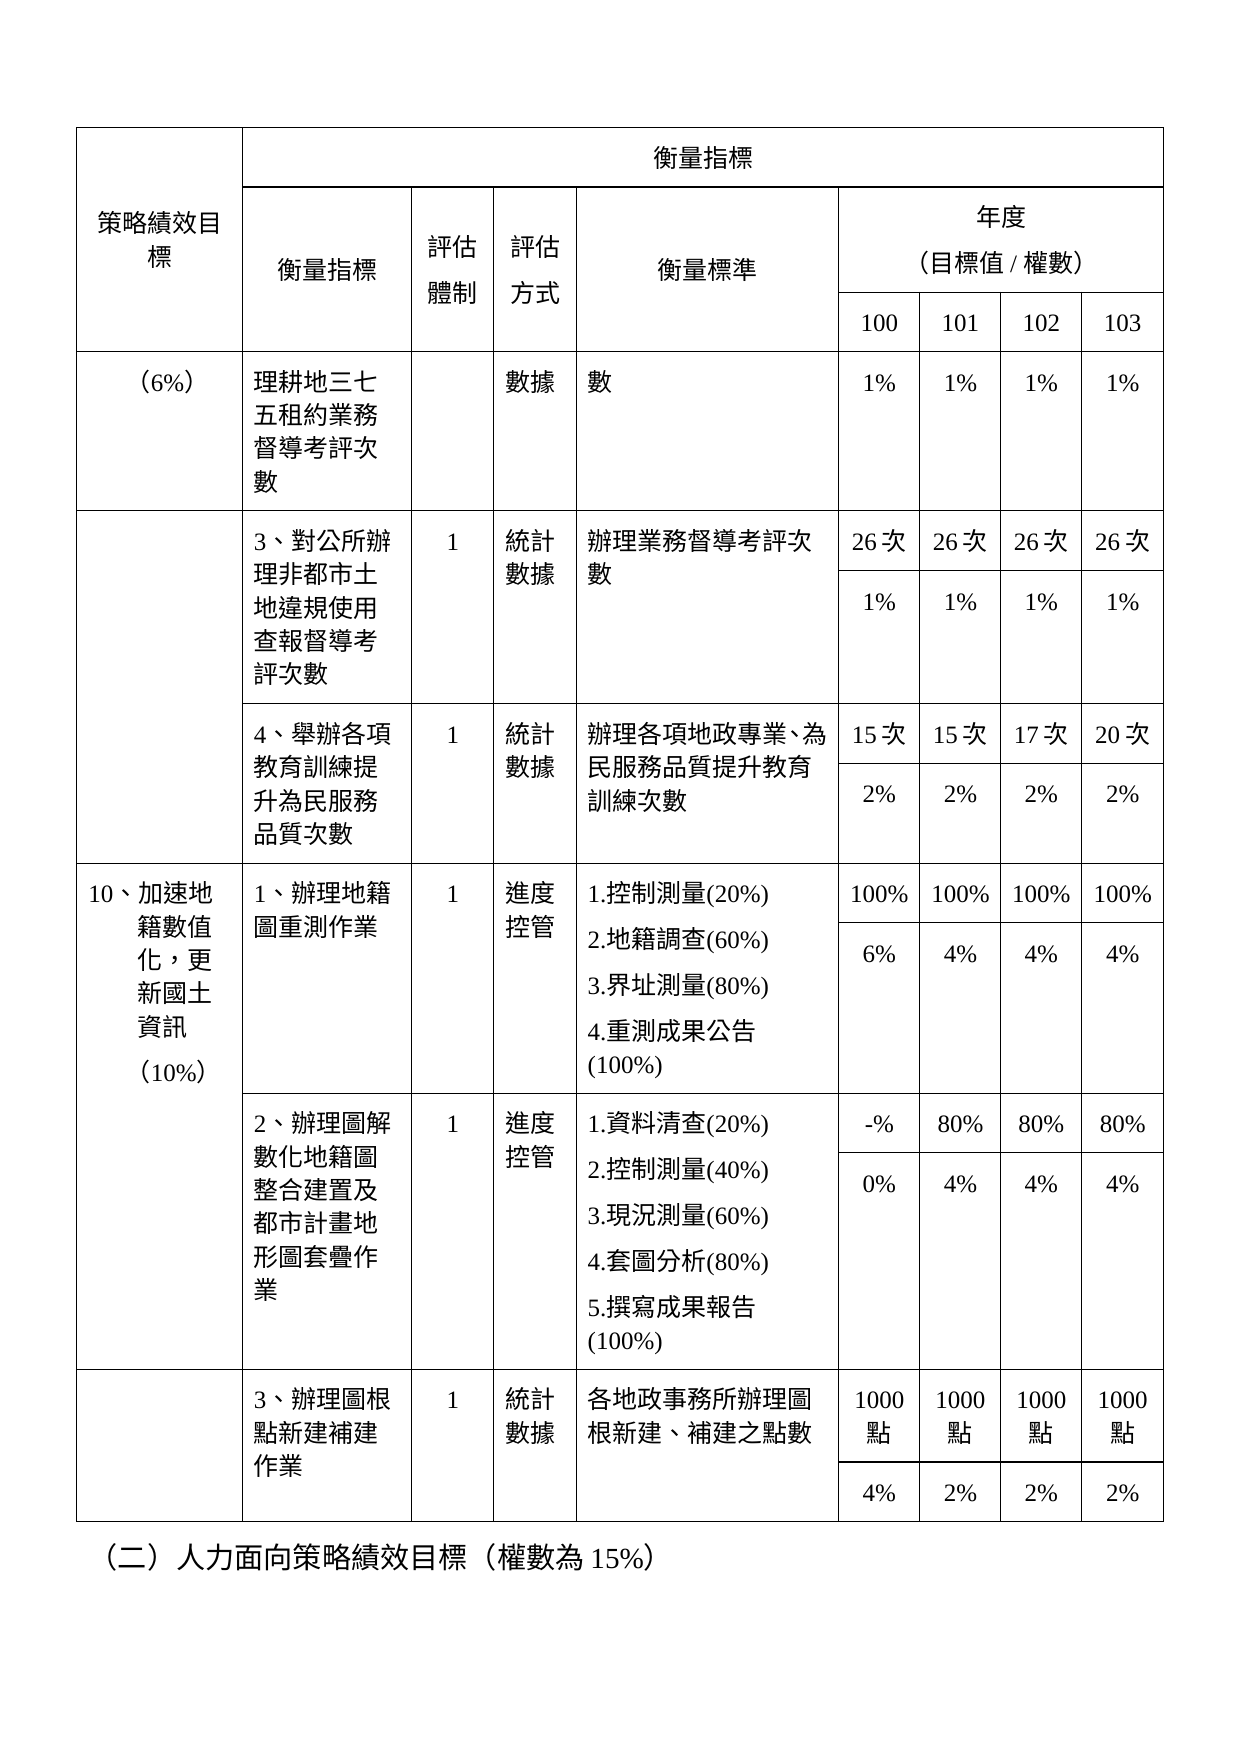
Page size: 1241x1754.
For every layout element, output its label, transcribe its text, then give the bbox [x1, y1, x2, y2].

table_cell -% [839, 1094, 919, 1152]
table_header 策略績效目標 [77, 128, 242, 351]
table_cell 1% [1082, 352, 1163, 510]
table_cell 1000點 [1001, 1370, 1081, 1461]
table_cell 26次 [1082, 511, 1163, 570]
table_cell 加速地籍數值化，更新國土資訊 （10%） [77, 864, 242, 1369]
table_cell 6% [839, 923, 919, 1093]
table_cell 評估 方式 [494, 188, 576, 351]
table_cell 1 [412, 704, 493, 862]
table_cell 15次 [839, 704, 919, 762]
table_cell 3、辦理圖根點新建補建作業 [243, 1370, 411, 1521]
table_cell 1.資料清查(20%) 2.控制測量(40%) 3.現況測量(60%) 4.套圖分析(80%) 5.撰寫成果報告(100%) [577, 1094, 838, 1369]
table_cell 80% [1082, 1094, 1163, 1152]
table_cell 1、辦理地籍圖重測作業 [243, 864, 411, 1093]
table_cell 100% [839, 864, 919, 922]
table_cell 進度控管 [494, 1094, 576, 1369]
table_cell 1.控制測量(20%) 2.地籍調查(60%) 3.界址測量(80%) 4.重測成果公告(100%) [577, 864, 838, 1093]
table_cell 26次 [920, 511, 1000, 570]
table_cell 2% [920, 764, 1000, 862]
table_cell 2% [1082, 1463, 1163, 1521]
table_cell 80% [920, 1094, 1000, 1152]
table_cell 2% [920, 1463, 1000, 1521]
table_cell 1% [1001, 352, 1081, 510]
table_cell 1% [920, 352, 1000, 510]
table_cell 1% [1082, 571, 1163, 703]
table_cell 衡量指標 [243, 188, 411, 351]
table_header 衡量指標 [243, 128, 1163, 186]
table_cell 4% [1082, 923, 1163, 1093]
table_cell 1% [920, 571, 1000, 703]
table_cell 0% [839, 1153, 919, 1369]
table_cell 評估 體制 [412, 188, 493, 351]
table_cell 2、辦理圖解數化地籍圖整合建置及都市計畫地形圖套疊作業 [243, 1094, 411, 1369]
table_cell 數 [577, 352, 838, 510]
table_cell 1% [1001, 571, 1081, 703]
table_cell 4% [1082, 1153, 1163, 1369]
table_cell 26次 [839, 511, 919, 570]
table_cell 衡量標準 [577, 188, 838, 351]
table_cell 4% [920, 923, 1000, 1093]
table_cell 103 [1082, 293, 1163, 351]
table_cell 102 [1001, 293, 1081, 351]
table_cell [77, 511, 242, 703]
table_cell 辦理業務督導考評次數 [577, 511, 838, 703]
table_cell [412, 352, 493, 510]
table_cell 4% [1001, 1153, 1081, 1369]
table_cell 100 [839, 293, 919, 351]
table_cell 26次 [1001, 511, 1081, 570]
table_cell 100% [1001, 864, 1081, 922]
text （二）人力面向策略績效目標（權數為15%） [88, 1534, 1152, 1577]
table_cell 進度控管 [494, 864, 576, 1093]
table_cell 數據 [494, 352, 576, 510]
table_cell 1000點 [920, 1370, 1000, 1461]
table_cell 4% [839, 1463, 919, 1521]
table_cell 1 [412, 864, 493, 1093]
table_cell 1000點 [839, 1370, 919, 1461]
table_cell [77, 1370, 242, 1521]
table_cell 100% [1082, 864, 1163, 922]
table_cell 2% [839, 764, 919, 862]
table_cell 各地政事務所辦理圖根新建、補建之點數 [577, 1370, 838, 1521]
table_cell 統計數據 [494, 704, 576, 862]
table_cell 辦理各項地政專業、為民服務品質提升教育訓練次數 [577, 704, 838, 862]
table_cell 4% [1001, 923, 1081, 1093]
table_cell 1 [412, 511, 493, 703]
table_cell 2% [1082, 764, 1163, 862]
table_cell 1% [839, 352, 919, 510]
table_cell 2% [1001, 764, 1081, 862]
table_cell 理耕地三七五租約業務督導考評次數 [243, 352, 411, 510]
table_cell 統計數據 [494, 511, 576, 703]
table_cell 1 [412, 1094, 493, 1369]
table_cell 17次 [1001, 704, 1081, 762]
table_cell 20次 [1082, 704, 1163, 762]
table_cell 2% [1001, 1463, 1081, 1521]
table_cell 15次 [920, 704, 1000, 762]
table_cell 年度 （目標值 / 權數） [839, 188, 1163, 292]
table_cell 1 [412, 1370, 493, 1521]
table_cell 統計數據 [494, 1370, 576, 1521]
table_cell 1000點 [1082, 1370, 1163, 1461]
table_cell 101 [920, 293, 1000, 351]
table_cell 3、對公所辦理非都市土地違規使用查報督導考評次數 [243, 511, 411, 703]
table_cell 80% [1001, 1094, 1081, 1152]
table_cell （6%） [77, 352, 242, 510]
table_cell [77, 703, 242, 862]
table_cell 4% [920, 1153, 1000, 1369]
table_cell 4、舉辦各項教育訓練提升為民服務品質次數 [243, 704, 411, 862]
table_cell 100% [920, 864, 1000, 922]
table_cell 1% [839, 571, 919, 703]
